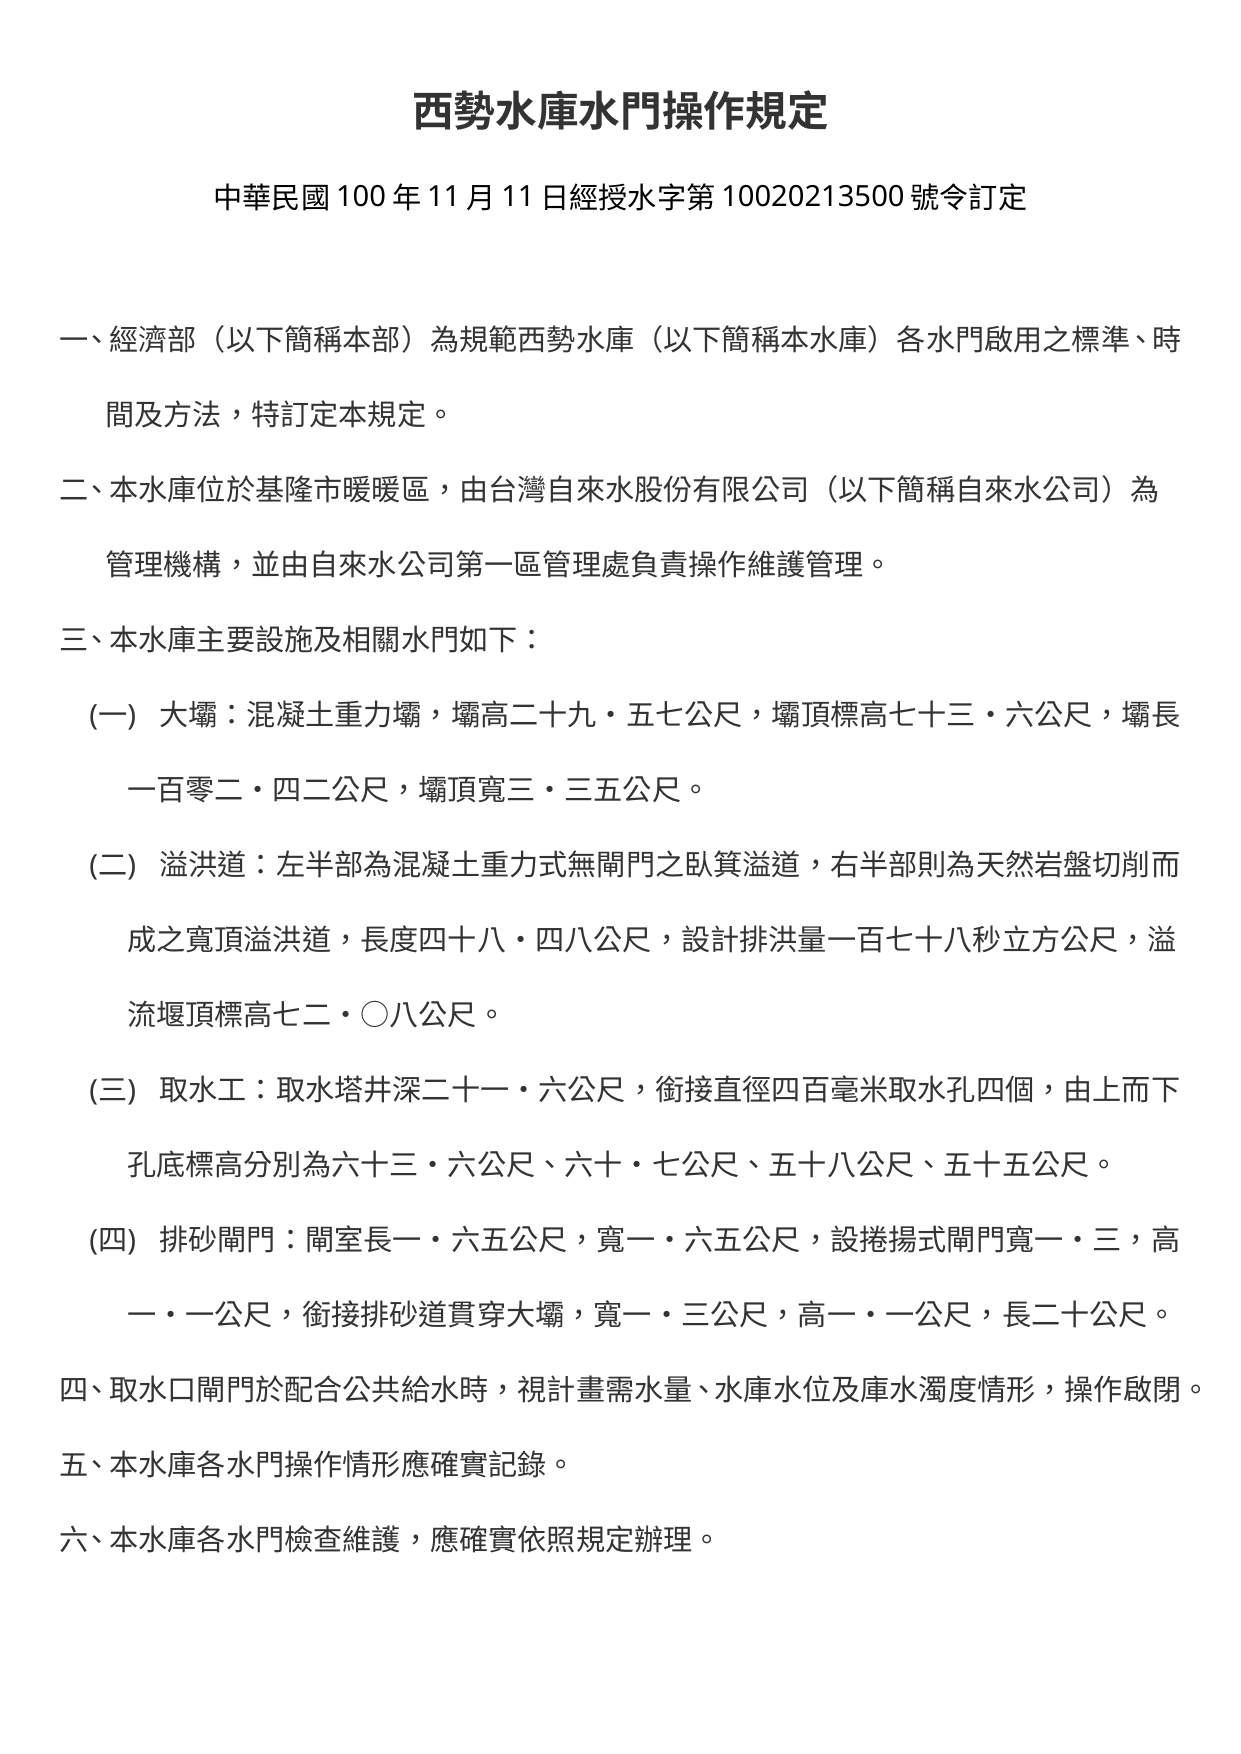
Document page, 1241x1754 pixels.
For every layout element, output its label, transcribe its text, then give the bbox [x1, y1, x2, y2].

text 一、 經濟部（以下簡稱本部）為規範西勢水庫（以下簡稱本水庫）各水門啟用之標準、時間及方法，特訂定本規定。 [59, 300, 1181, 450]
text 三、 本水庫主要設施及相關水門如下： [59, 600, 1181, 675]
text (二) 溢洪道：左半部為混凝土重力式無閘門之臥箕溢道，右半部則為天然岩盤切削而成之寬頂溢洪道，長度四十八‧四八公尺，設計排洪量一百七十八秒立方公尺，溢流堰頂標高七二‧○八公尺。 [89, 825, 1181, 1050]
text (四) 排砂閘門：閘室長一‧六五公尺，寬一‧六五公尺，設捲揚式閘門寬一‧三，高一‧一公尺，銜接排砂道貫穿大壩，寬一‧三公尺，高一‧一公尺，長二十公尺。 [89, 1200, 1181, 1350]
text 西勢水庫水門操作規定 [59, 71, 1181, 146]
text 六、 本水庫各水門檢查維護，應確實依照規定辦理。 [59, 1500, 1181, 1575]
text 二、 本水庫位於基隆市暖暖區，由台灣自來水股份有限公司（以下簡稱自來水公司）為管理機構，並由自來水公司第一區管理處負責操作維護管理。 [59, 450, 1181, 600]
text 四、 取水口閘門於配合公共給水時，視計畫需水量、水庫水位及庫水濁度情形，操作啟閉。 [59, 1350, 1181, 1425]
text 中華民國100年11月11日經授水字第10020213500號令訂定 [59, 175, 1181, 250]
text (三) 取水工：取水塔井深二十一‧六公尺，銜接直徑四百毫米取水孔四個，由上而下孔底標高分別為六十三‧六公尺、六十‧七公尺、五十八公尺、五十五公尺。 [89, 1050, 1181, 1200]
text (一) 大壩：混凝土重力壩，壩高二十九‧五七公尺，壩頂標高七十三‧六公尺，壩長一百零二‧四二公尺，壩頂寬三‧三五公尺。 [89, 675, 1181, 825]
text 五、 本水庫各水門操作情形應確實記錄。 [59, 1425, 1181, 1500]
